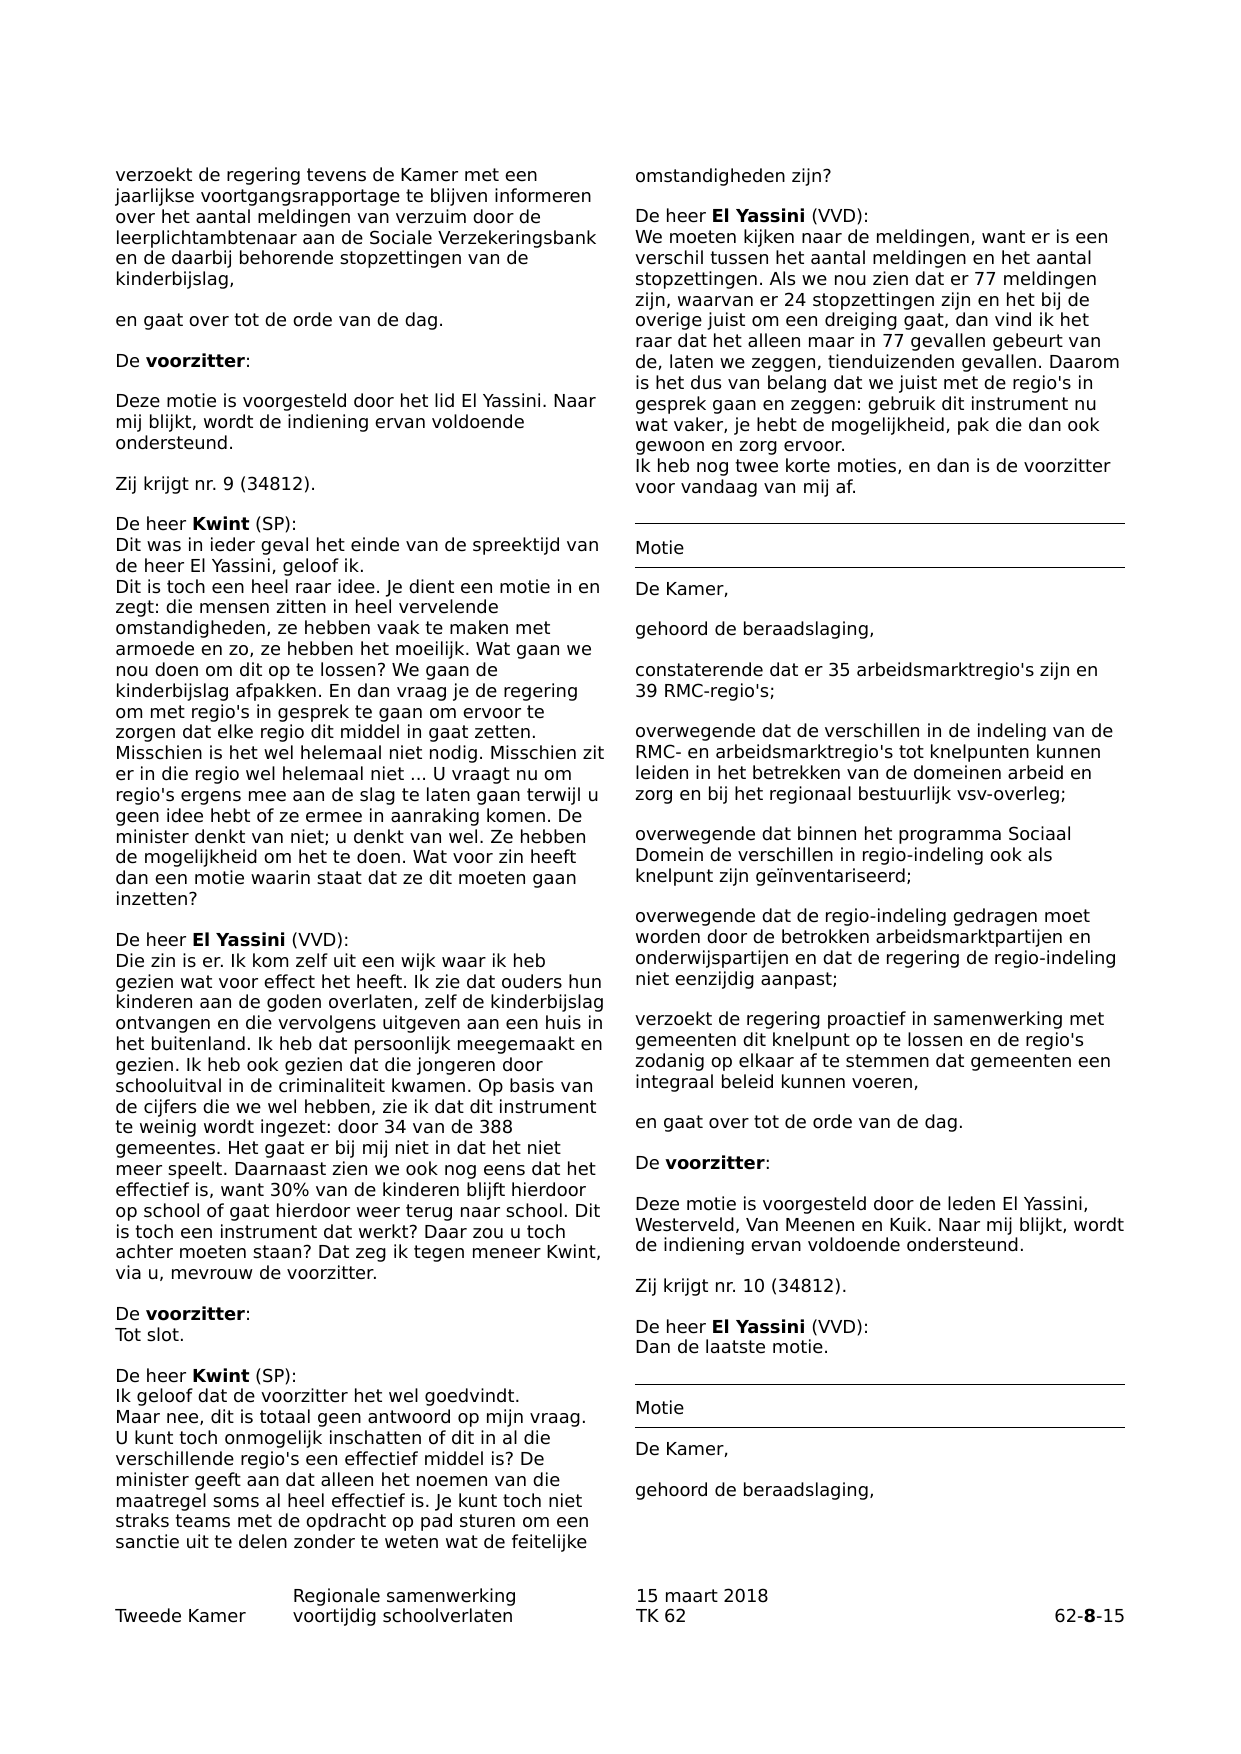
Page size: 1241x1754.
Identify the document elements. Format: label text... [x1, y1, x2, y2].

text Maar nee, dit is totaal geen antwoord op mijn vraag. U kunt toch onmogelijk inschatten of dit in al die verschillende regio's een effectief middel is? De minister geeft aan dat alleen het noemen van die maatregel soms al heel effectief is. Je kunt toch niet straks teams met de opdracht op pad sturen om een sanctie uit te delen zonder te weten wat de feitelijke [115, 1407, 605, 1553]
text overwegende dat de verschillen in de indeling van de RMC- en arbeidsmarktregio's tot knelpunten kunnen leiden in het betrekken van de domeinen arbeid en zorg en bij het regionaal bestuurlijk vsv-overleg; [635, 721, 1125, 804]
text Ik geloof dat de voorzitter het wel goedvindt. [115, 1386, 605, 1407]
text en gaat over tot de orde van de dag. [115, 310, 605, 330]
text gehoord de beraadslaging, [635, 1479, 1125, 1500]
text Deze motie is voorgesteld door de leden El Yassini, Westerveld, Van Meenen en Kuik. Naar mij blijkt, wordt de indiening ervan voldoende ondersteund. [635, 1194, 1125, 1256]
text De heer El Yassini (VVD): [635, 1317, 1125, 1337]
text gehoord de beraadslaging, [635, 619, 1125, 640]
text Die zin is er. Ik kom zelf uit een wijk waar ik heb gezien wat voor effect het heeft. Ik zie dat ouders hun kinderen aan de goden overlaten, zelf de kinderbijslag ontvangen en die vervolgens uitgeven aan een huis in het buitenland. Ik heb dat persoonlijk meegemaakt en gezien. Ik heb ook gezien dat die jongeren door schooluitval in de criminaliteit kwamen. Op basis van de cijfers die we wel hebben, zie ik dat dit instrument te weinig wordt ingezet: door 34 van de 388 gemeentes. Het gaat er bij mij niet in dat het niet meer speelt. Daarnaast zien we ook nog eens dat het effectief is, want 30% van de kinderen blijft hierdoor op school of gaat hierdoor weer terug naar school. Dit is toch een instrument dat werkt? Daar zou u toch achter moeten staan? Dat zeg ik tegen meneer Kwint, via u, mevrouw de voorzitter. [115, 951, 605, 1284]
text overwegende dat de regio-indeling gedragen moet worden door de betrokken arbeidsmarktpartijen en onderwijspartijen en dat de regering de regio-indeling niet eenzijdig aanpast; [635, 906, 1125, 989]
text Zij krijgt nr. 10 (34812). [635, 1276, 1125, 1297]
text We moeten kijken naar de meldingen, want er is een verschil tussen het aantal meldingen en het aantal stopzettingen. Als we nou zien dat er 77 meldingen zijn, waarvan er 24 stopzettingen zijn en het bij de overige juist om een dreiging gaat, dan vind ik het raar dat het alleen maar in 77 gevallen gebeurt van de, laten we zeggen, tienduizenden gevallen. Daarom is het dus van belang dat we juist met de regio's in gesprek gaan en zeggen: gebruik dit instrument nu wat vaker, je hebt de mogelijkheid, pak die dan ook gewoon en zorg ervoor. [635, 227, 1125, 456]
text De Kamer, [635, 578, 1125, 599]
text Tot slot. [115, 1324, 605, 1345]
text Zij krijgt nr. 9 (34812). [115, 473, 605, 494]
text Motie [635, 1398, 1125, 1419]
text overwegende dat binnen het programma Sociaal Domein de verschillen in regio-indeling ook als knelpunt zijn geïnventariseerd; [635, 824, 1125, 886]
text verzoekt de regering tevens de Kamer met een jaarlijkse voortgangsrapportage te blijven informeren over het aantal meldingen van verzuim door de leerplichtambtenaar aan de Sociale Verzekeringsbank en de daarbij behorende stopzettingen van de kinderbijslag, [115, 165, 605, 290]
text en gaat over tot de orde van de dag. [635, 1112, 1125, 1133]
text De heer Kwint (SP): [115, 514, 605, 535]
text Dan de laatste motie. [635, 1337, 1125, 1358]
text Dit was in ieder geval het einde van de spreektijd van de heer El Yassini, geloof ik. [115, 535, 605, 576]
text omstandigheden zijn? [635, 165, 1125, 186]
text De voorzitter: [115, 1304, 605, 1324]
text Dit is toch een heel raar idee. Je dient een motie in en zegt: die mensen zitten in heel vervelende omstandigheden, ze hebben vaak te maken met armoede en zo, ze hebben het moeilijk. Wat gaan we nou doen om dit op te lossen? We gaan de kinderbijslag afpakken. En dan vraag je de regering om met regio's in gesprek te gaan om ervoor te zorgen dat elke regio dit middel in gaat zetten. Misschien is het wel helemaal niet nodig. Misschien zit er in die regio wel helemaal niet ... U vraagt nu om regio's ergens mee aan de slag te laten gaan terwijl u geen idee hebt of ze ermee in aanraking komen. De minister denkt van niet; u denkt van wel. Ze hebben de mogelijkheid om het te doen. Wat voor zin heeft dan een motie waarin staat dat ze dit moeten gaan inzetten? [115, 576, 605, 910]
text De Kamer, [635, 1439, 1125, 1459]
text De heer El Yassini (VVD): [635, 206, 1125, 227]
text De voorzitter: [635, 1153, 1125, 1174]
text De heer El Yassini (VVD): [115, 930, 605, 951]
text De voorzitter: [115, 350, 605, 371]
text De heer Kwint (SP): [115, 1365, 605, 1386]
text verzoekt de regering proactief in samenwerking met gemeenten dit knelpunt op te lossen en de regio's zodanig op elkaar af te stemmen dat gemeenten een integraal beleid kunnen voeren, [635, 1009, 1125, 1092]
text constaterende dat er 35 arbeidsmarktregio's zijn en 39 RMC-regio's; [635, 660, 1125, 701]
text Ik heb nog twee korte moties, en dan is de voorzitter voor vandaag van mij af. [635, 456, 1125, 498]
text Deze motie is voorgesteld door het lid El Yassini. Naar mij blijkt, wordt de indiening ervan voldoende ondersteund. [115, 391, 605, 453]
text Motie [635, 538, 1125, 558]
